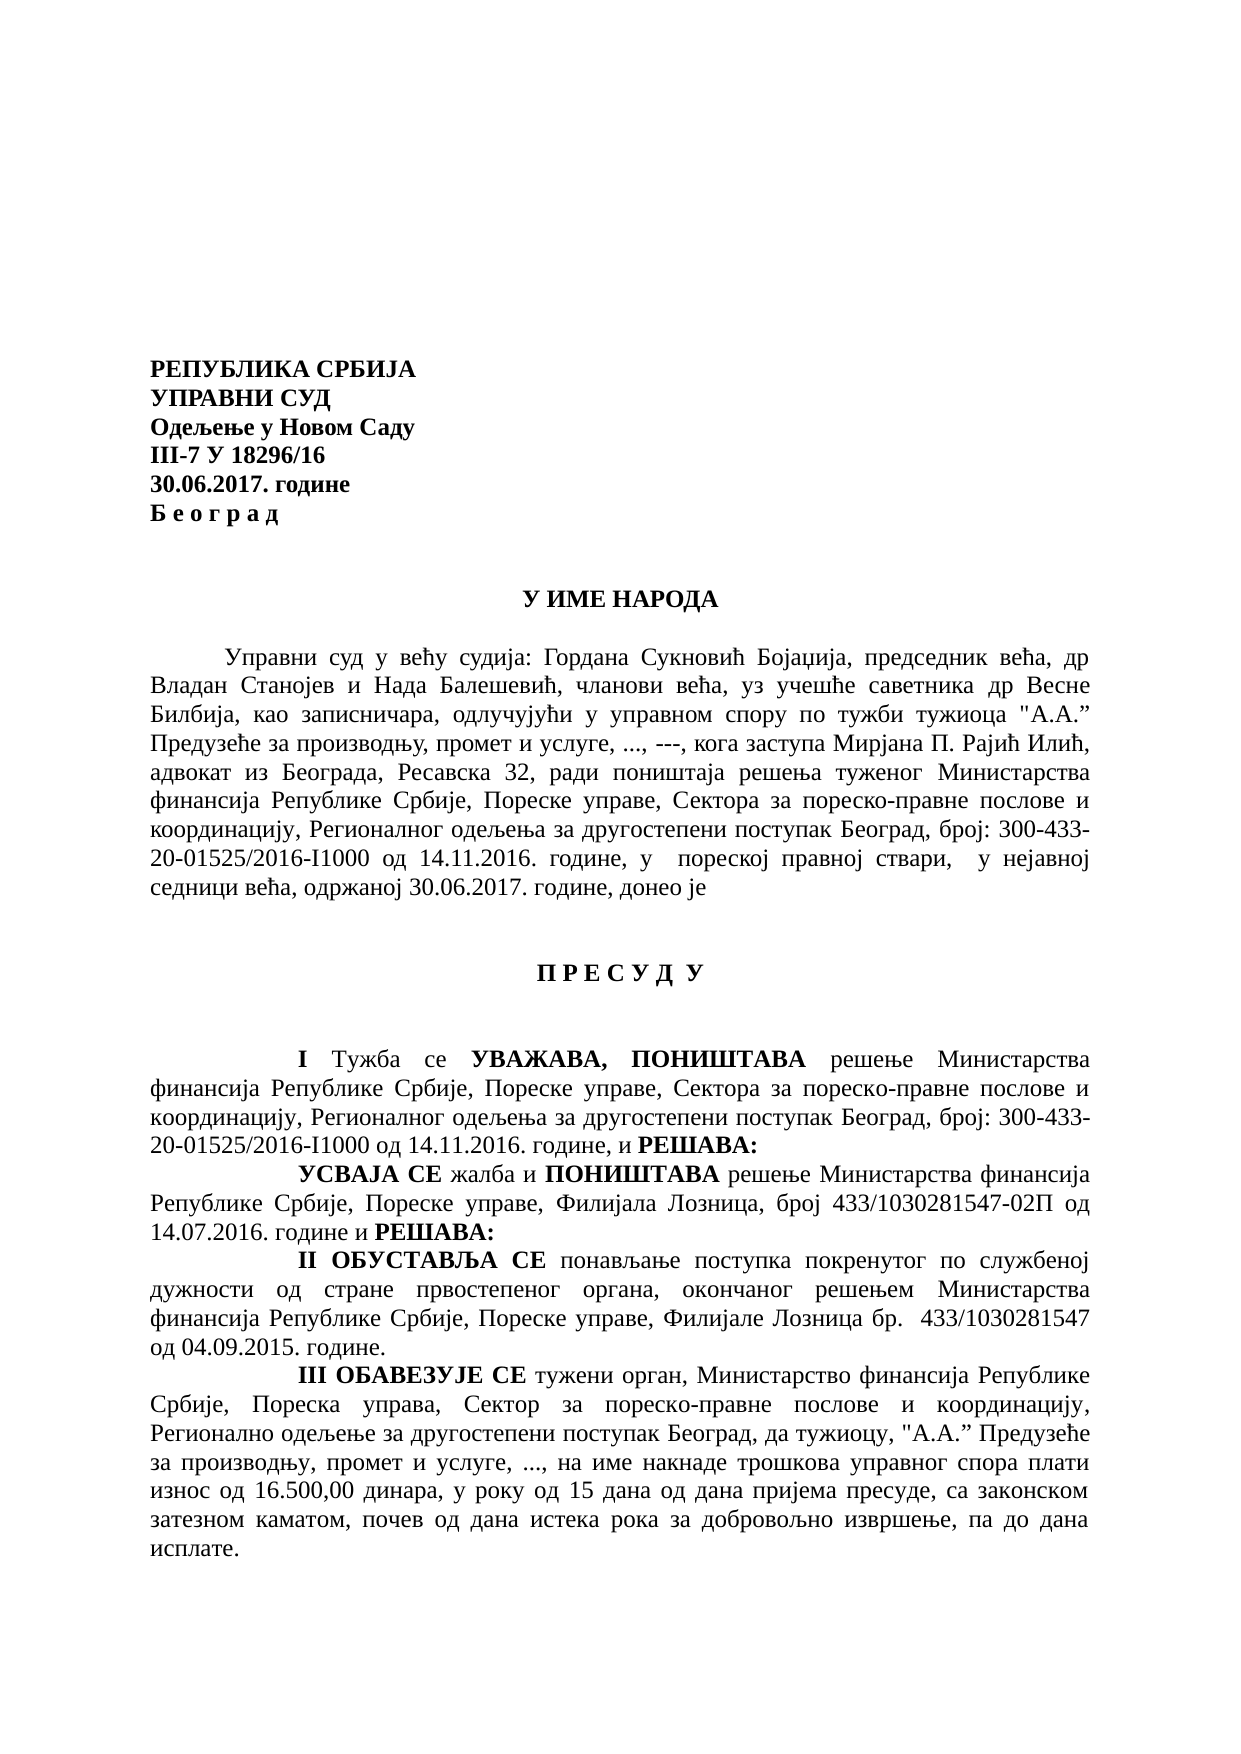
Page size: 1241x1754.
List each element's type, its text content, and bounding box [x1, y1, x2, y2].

text I Тужба се УВАЖАВА, ПОНИШТАВА решење Министарства финансија Републике Србије, Пореске управе, Сектора за пореско-правне послове и координацију, Регионалног одељења за другостепени поступак Београд, број: 300-433-20-01525/2016-I1000 од 14.11.2016. године, и РЕШАВА: [150, 1044, 1090, 1159]
text III-7 У 18296/16 [150, 440, 1090, 469]
text II ОБУСТАВЉА СЕ понављање поступка покренутог по службеној дужности од стране првостепеног органа, окончаног решењем Министарства финансија Републике Србије, Пореске управе, Филијале Лозница бр. 433/1030281547 од 04.09.2015. године. [150, 1245, 1090, 1360]
text РЕПУБЛИКА СРБИЈА [150, 148, 1090, 383]
text Б е о г р а д [150, 498, 1090, 527]
text П Р Е С У Д У [150, 958, 1090, 987]
text УСВАЈА СЕ жалба и ПОНИШТАВА решење Министарства финансија Републике Србије, Пореске управе, Филијала Лозница, број 433/1030281547-02П од 14.07.2016. године и РЕШАВА: [150, 1159, 1090, 1245]
text Управни суд у већу судија: Гордана Сукновић Бојаџија, председник већа, др Владан Станојев и Нада Балешевић, чланови већа, уз учешће саветника др Весне Билбија, као записничара, одлучујући у управном спору по тужби тужиоца "А.А.” Предузеће за производњу, промет и услуге, ..., ---, кога заступа Мирјана П. Рајић Илић, адвокат из Београда, Ресавска 32, ради поништаја решења туженог Министарства финансија Републике Србије, Пореске управе, Сектора за пореско-правне послове и координацију, Регионалног одељења за другостепени поступак Београд, број: 300-433-20-01525/2016-I1000 од 14.11.2016. године, у пореској правној ствари, у нејавној седници већа, одржаној 30.06.2017. године, донео је [150, 642, 1090, 900]
text III ОБАВЕЗУЈЕ СЕ тужени орган, Министарство финансија Републике Србије, Пореска управа, Сектор за пореско-правне послове и координацију, Регионално одељење за другостепени поступак Београд, да тужиоцу, "А.А.” Предузеће за производњу, промет и услуге, ..., на име накнаде трошкова управног спора плати износ од 16.500,00 динара, у року од 15 дана од дана пријема пресуде, са законском затезном каматом, почев од дана истека рока за добровољно извршење, па до дана исплате. [150, 1360, 1090, 1562]
text УПРАВНИ СУД [150, 383, 1090, 412]
text У ИМЕ НАРОДА [150, 584, 1090, 613]
text Одељење у Новом Саду [150, 412, 1090, 440]
text 30.06.2017. године [150, 469, 1090, 498]
